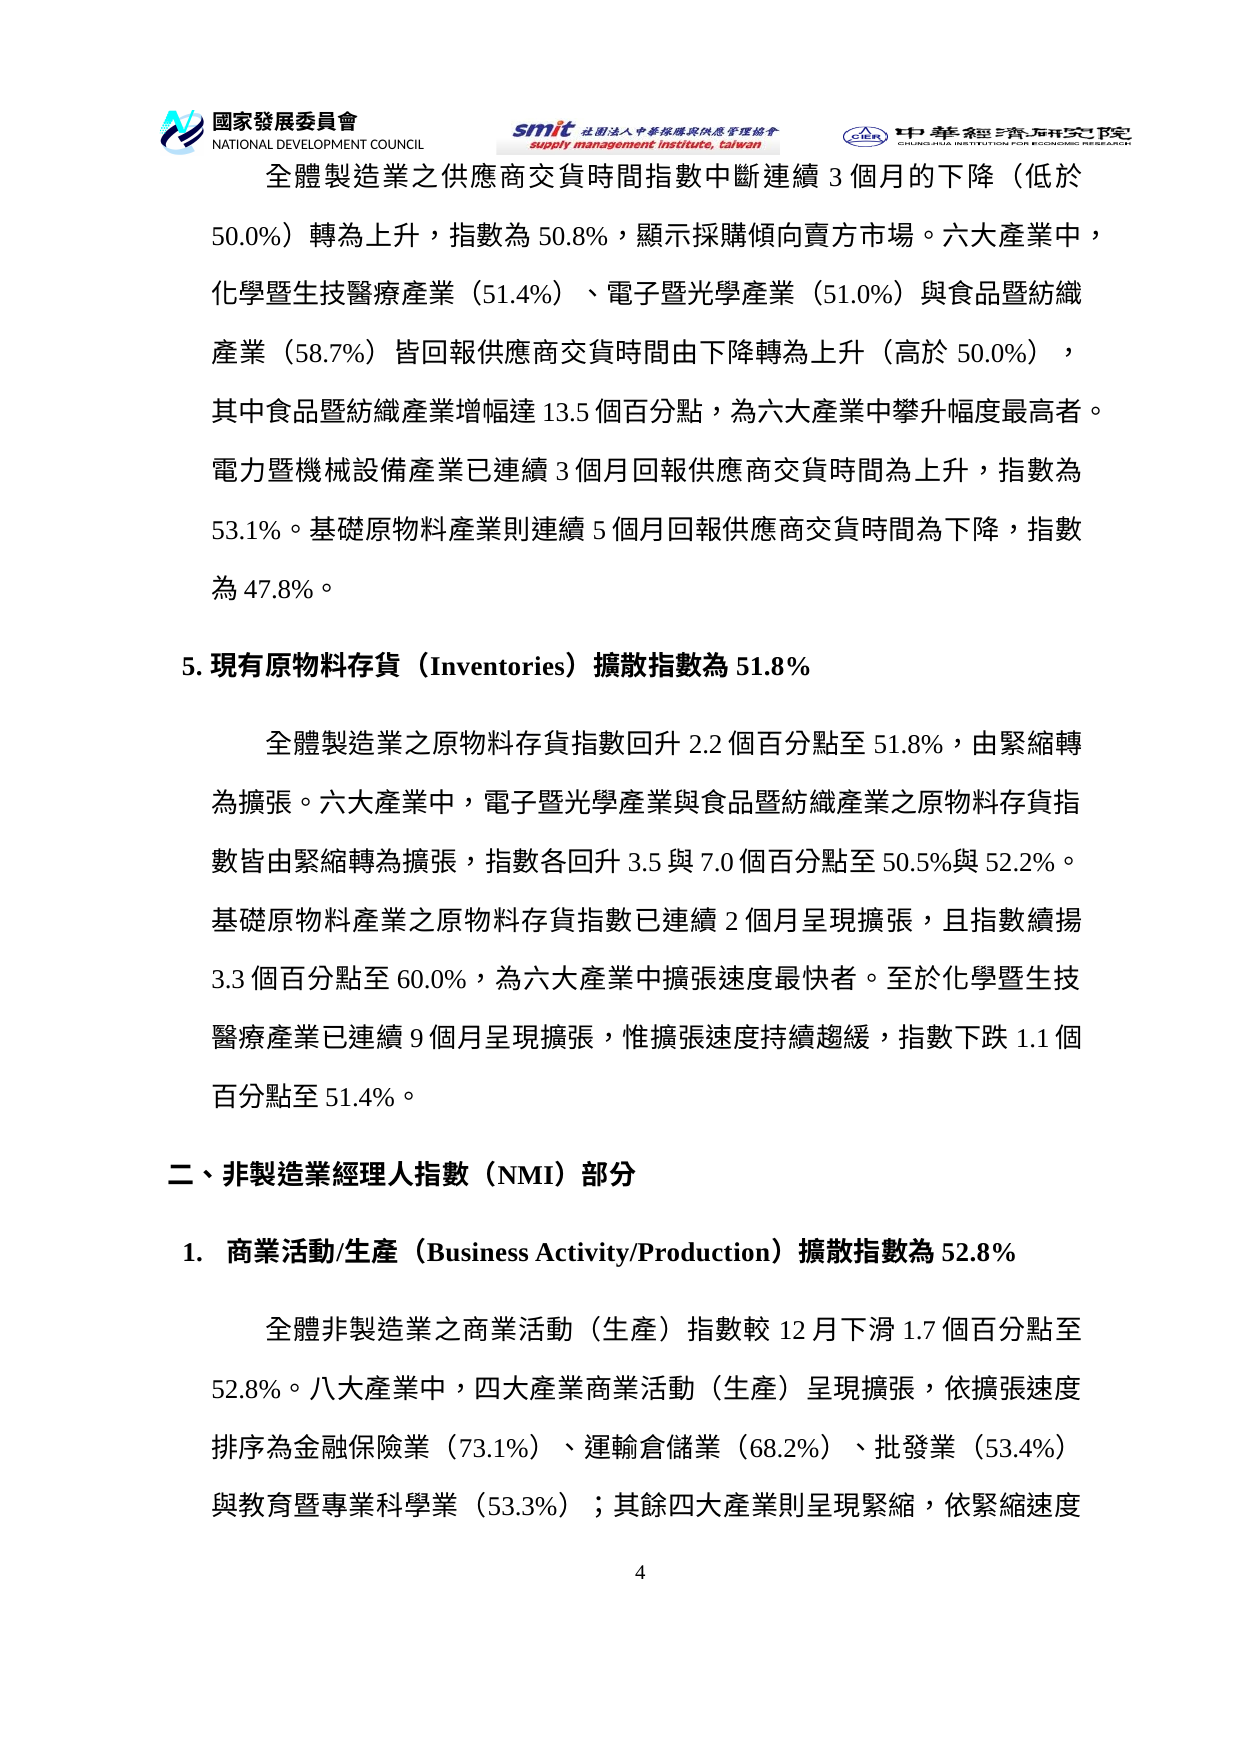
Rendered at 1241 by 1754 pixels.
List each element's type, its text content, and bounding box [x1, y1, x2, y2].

text 全體製造業之供應商交貨時間指數中斷連續3個月的下降（低於50.0%）轉為上升，指數為50.8%，顯示採購傾向賣方市場。六大產業中，化學暨生技醫療產業（51.4%）、電子暨光學產業（51.0%）與食品暨紡織產業（58.7%）皆回報供應商交貨時間由下降轉為上升（高於50.0%），其中食品暨紡織產業增幅達13.5個百分點，為六大產業中攀升幅度最高者。電力暨機械設備產業已連續3個月回報供應商交貨時間為上升，指數為53.1%。基礎原物料產業則連續5個月回報供應商交貨時間為下降，指數為47.8%。 [211, 155, 1083, 606]
text 全體非製造業之商業活動（生產）指數較12月下滑1.7個百分點至52.8%。八大產業中，四大產業商業活動（生產）呈現擴張，依擴張速度排序為金融保險業（73.1%）、運輸倉儲業（68.2%）、批發業（53.4%）與教育暨專業科學業（53.3%）；其餘四大產業則呈現緊縮，依緊縮速度 [211, 1308, 1083, 1524]
picture [831, 118, 1141, 155]
picture [496, 118, 780, 155]
text 全體製造業之原物料存貨指數回升2.2個百分點至51.8%，由緊縮轉為擴張。六大產業中，電子暨光學產業與食品暨紡織產業之原物料存貨指數皆由緊縮轉為擴張，指數各回升3.5與7.0個百分點至50.5%與52.2%。基礎原物料產業之原物料存貨指數已連續2個月呈現擴張，且指數續揚3.3個百分點至60.0%，為六大產業中擴張速度最快者。至於化學暨生技醫療產業已連續9個月呈現擴張，惟擴張速度持續趨緩，指數下跌1.1個百分點至51.4%。 [211, 722, 1083, 1114]
picture [159, 110, 204, 156]
list 商業活動/生產（Business Activity/Production）擴散指數為52.8% [182, 1230, 1083, 1269]
text 5. 現有原物料存貨（Inventories）擴散指數為51.8% [167, 644, 1083, 683]
text 二、非製造業經理人指數（NMI）部分 [167, 1153, 1083, 1192]
